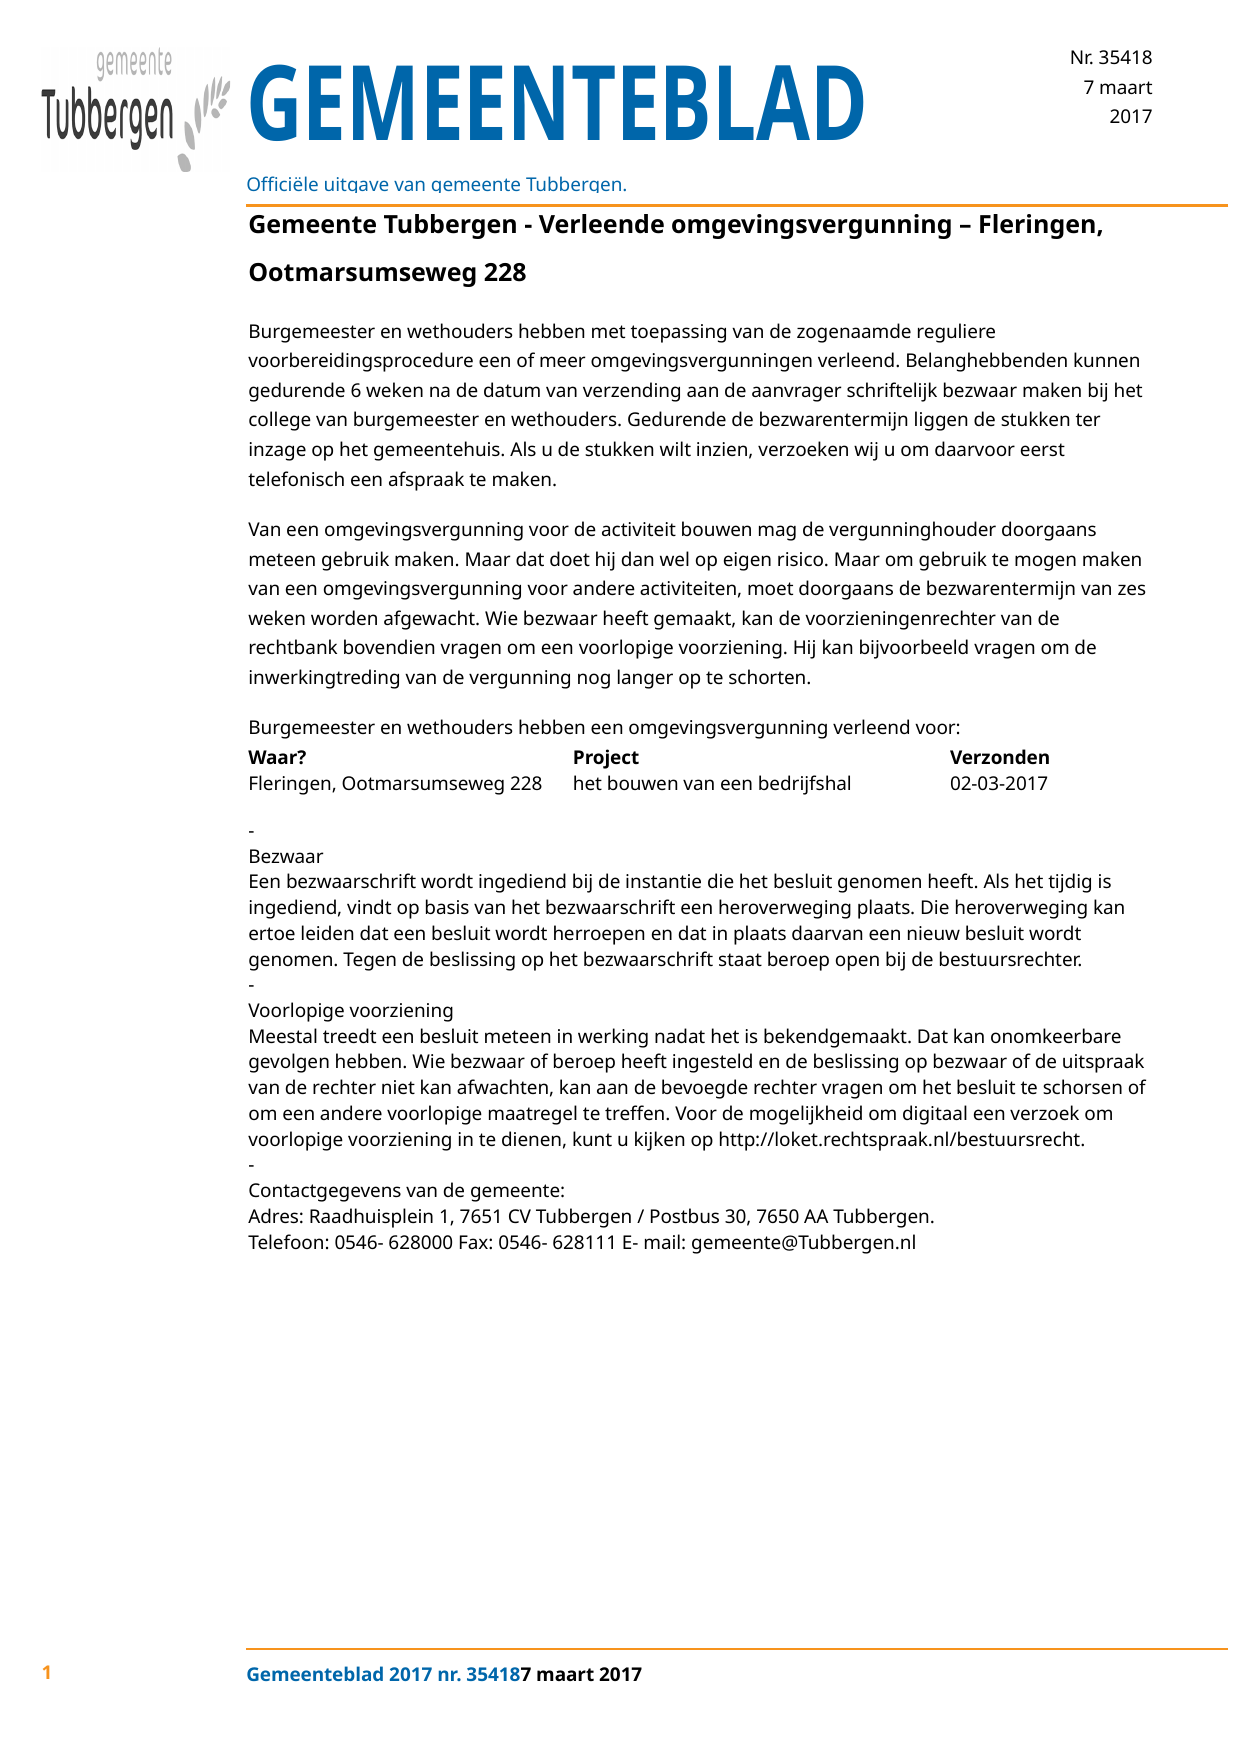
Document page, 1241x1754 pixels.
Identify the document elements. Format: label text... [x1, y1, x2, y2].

text - [248, 817, 1152, 843]
table_cell 02-03-2017 [950, 770, 1152, 796]
text Burgemeester en wethouders hebben een omgevingsvergunning verleend voor: [248, 714, 1152, 740]
text Bezwaar [248, 843, 1152, 869]
picture [41, 47, 231, 172]
text Meestal treedt een besluit meteen in werking nadat het is bekendgemaakt. Dat kan onomkeerbare gevolgen hebben. Wie bezwaar of beroep heeft ingesteld en de beslissing op bezwaar of de uitspraak van de rechter niet kan afwachten, kan aan de bevoegde rechter vragen om het besluit te schorsen of om een andere voorlopige maatregel te treffen. Voor de mogelijkheid om digitaal een verzoek om voorlopige voorziening in te dienen, kunt u kijken op http://loket.rechtspraak.nl/bestuursrecht. [248, 1023, 1152, 1152]
table_header Verzonden [950, 744, 1152, 770]
table_cell het bouwen van een bedrijfshal [573, 770, 950, 796]
text Voorlopige voorziening [248, 997, 1152, 1023]
text Gemeente Tubbergen - Verleende omgevingsvergunning – Fleringen, Ootmarsumseweg 228 [248, 207, 1152, 288]
text Een bezwaarschrift wordt ingediend bij de instantie die het besluit genomen heeft. Als het tijdig is ingediend, vindt op basis van het bezwaarschrift een heroverweging plaats. Die heroverweging kan ertoe leiden dat een besluit wordt herroepen en dat in plaats daarvan een nieuw besluit wordt genomen. Tegen de beslissing op het bezwaarschrift staat beroep open bij de bestuursrechter. [248, 869, 1152, 972]
text Van een omgevingsvergunning voor de activiteit bouwen mag de vergunninghouder doorgaans meteen gebruik maken. Maar dat doet hij dan wel op eigen risico. Maar om gebruik te mogen maken van een omgevingsvergunning voor andere activiteiten, moet doorgaans de bezwarentermijn van zes weken worden afgewacht. Wie bezwaar heeft gemaakt, kan de voorzieningenrechter van de rechtbank bovendien vragen om een voorlopige voorziening. Hij kan bijvoorbeeld vragen om de inwerkingtreding van de vergunning nog langer op te schorten. [248, 516, 1152, 690]
text Burgemeester en wethouders hebben met toepassing van de zogenaamde reguliere voorbereidingsprocedure een of meer omgevingsvergunningen verleend. Belanghebbenden kunnen gedurende 6 weken na de datum van verzending aan de aanvrager schriftelijk bezwaar maken bij het college van burgemeester en wethouders. Gedurende de bezwarentermijn liggen de stukken ter inzage op het gemeentehuis. Als u de stukken wilt inzien, verzoeken wij u om daarvoor eerst telefonisch een afspraak te maken. [248, 318, 1152, 492]
table_header Project [573, 744, 950, 770]
text - [248, 1152, 1152, 1177]
table_header Waar? [248, 744, 573, 770]
table_cell Fleringen, Ootmarsumseweg 228 [248, 770, 573, 796]
text Telefoon: 0546- 628000 Fax: 0546- 628111 E- mail: gemeente@Tubbergen.nl [248, 1229, 1152, 1254]
text Contactgegevens van de gemeente: [248, 1177, 1152, 1203]
text - [248, 972, 1152, 997]
text Adres: Raadhuisplein 1, 7651 CV Tubbergen / Postbus 30, 7650 AA Tubbergen. [248, 1203, 1152, 1229]
